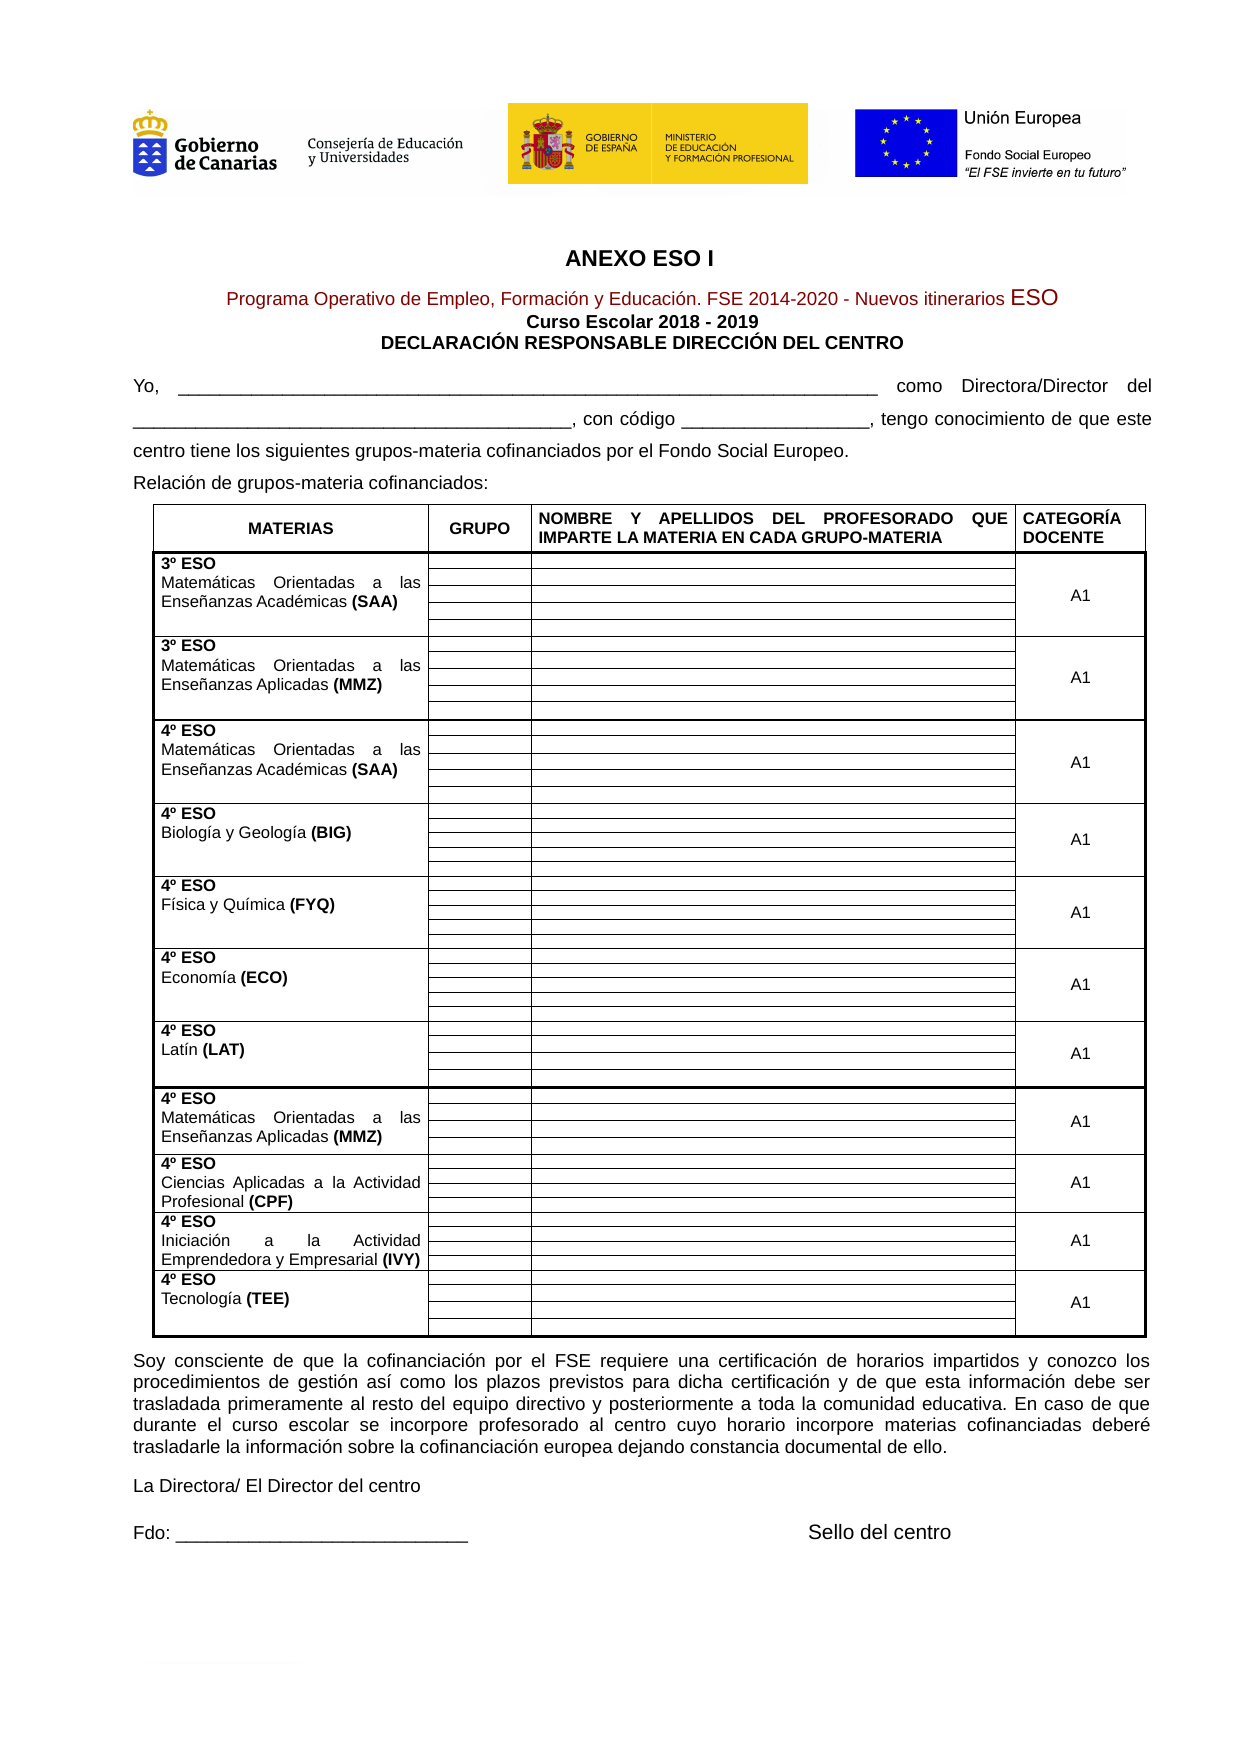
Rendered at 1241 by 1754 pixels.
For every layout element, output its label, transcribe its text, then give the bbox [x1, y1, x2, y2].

table_cell [532, 603, 1015, 619]
table_cell [532, 669, 1015, 684]
table_cell [532, 877, 1015, 890]
table_cell [429, 877, 531, 890]
table_cell 4º ESO Matemáticas Orientadas a las Enseñanzas Aplicadas (MMZ) [155, 1089, 428, 1154]
table_cell [429, 833, 531, 847]
table_cell [429, 1302, 531, 1318]
table_cell [429, 702, 531, 718]
table_cell [532, 993, 1015, 1006]
text Programa Operativo de Empleo, Formación y Educación. FSE 2014-2020 - Nuevos itinerarios ESO [133, 284, 1152, 310]
table_cell [532, 862, 1015, 876]
text Relación de grupos-materia cofinanciados: [133, 472, 1152, 493]
table_cell 4º ESO Tecnología (TEE) [155, 1271, 428, 1335]
table_cell [429, 935, 531, 948]
table_cell [532, 1198, 1015, 1212]
table_cell [532, 848, 1015, 861]
table_cell [429, 770, 531, 786]
text Yo, ___________________________________________________________________ como Directora/Director del __________________________________________, con código __________________, tengo conocimiento de que este centro tiene los siguientes grupos-materia cofinanciados por el Fondo Social Europeo. [133, 375, 1152, 461]
table_cell [429, 993, 531, 1006]
table_cell [532, 964, 1015, 977]
table_cell [532, 721, 1015, 735]
table_cell [429, 1053, 531, 1069]
text La Directora/ El Director del centro [133, 1475, 1152, 1497]
table_cell [532, 686, 1015, 701]
table_cell [532, 569, 1015, 585]
table_cell [532, 833, 1015, 847]
table_cell [532, 1022, 1015, 1035]
table_cell [429, 1104, 531, 1120]
table_cell [429, 804, 531, 818]
table_cell 4º ESO Física y Química (FYQ) [155, 877, 428, 948]
table_cell A1 [1016, 1213, 1144, 1270]
text DECLARACIÓN RESPONSABLE DIRECCIÓN DEL CENTRO [133, 332, 1152, 353]
table_cell [429, 1007, 531, 1021]
table_cell [532, 949, 1015, 963]
table_cell [532, 1213, 1015, 1226]
table_cell [532, 920, 1015, 934]
table_header NOMBRE Y APELLIDOS DEL PROFESORADO QUE IMPARTE LA MATERIA EN CADA GRUPO-MATERIA [532, 505, 1015, 551]
table_cell [532, 1053, 1015, 1069]
table_cell A1 [1016, 877, 1144, 948]
text Fdo: ____________________________ Sello del centro [133, 1520, 1152, 1544]
table_cell [532, 891, 1015, 905]
table_cell [532, 1319, 1015, 1335]
table_cell [429, 586, 531, 602]
table_cell 4º ESO Economía (ECO) [155, 949, 428, 1021]
table_cell [429, 686, 531, 701]
table_cell [429, 637, 531, 651]
table_cell [429, 1036, 531, 1052]
table_cell [429, 554, 531, 568]
table_cell [429, 736, 531, 752]
table_cell [429, 978, 531, 992]
table_cell [532, 1242, 1015, 1255]
table_cell [532, 637, 1015, 651]
table_cell 3º ESO Matemáticas Orientadas a las Enseñanzas Académicas (SAA) [155, 554, 428, 636]
table_cell [532, 1302, 1015, 1318]
table_cell [429, 669, 531, 684]
table_cell [429, 1256, 531, 1270]
table_cell [429, 1271, 531, 1284]
table_cell [429, 1285, 531, 1301]
table_cell [429, 964, 531, 977]
table_cell 4º ESO Matemáticas Orientadas a las Enseñanzas Académicas (SAA) [155, 721, 428, 803]
table_cell [429, 949, 531, 963]
table_cell [429, 620, 531, 636]
table_cell A1 [1016, 1022, 1144, 1086]
table_cell [429, 891, 531, 905]
table_cell A1 [1016, 1271, 1144, 1335]
table_cell [429, 754, 531, 769]
table_cell [429, 1155, 531, 1168]
table_cell [429, 920, 531, 934]
table_cell 4º ESO Ciencias Aplicadas a la Actividad Profesional (CPF) [155, 1155, 428, 1212]
table_cell [532, 804, 1015, 818]
table_cell [429, 1022, 531, 1035]
table_cell [532, 1169, 1015, 1183]
table_cell [532, 1285, 1015, 1301]
table_cell [532, 787, 1015, 803]
table_cell A1 [1016, 1089, 1144, 1154]
table_cell [429, 1319, 531, 1335]
table_cell [532, 770, 1015, 786]
table_cell [532, 978, 1015, 992]
table_cell [532, 702, 1015, 718]
table_cell [429, 862, 531, 876]
table_cell [532, 906, 1015, 919]
table_cell [429, 1242, 531, 1255]
table_cell 4º ESO Biología y Geología (BIG) [155, 804, 428, 876]
table_cell [532, 736, 1015, 752]
table_cell [532, 1007, 1015, 1021]
table_cell [532, 1256, 1015, 1270]
text Curso Escolar 2018 - 2019 [133, 310, 1152, 332]
picture [132, 103, 933, 216]
table_cell [429, 721, 531, 735]
table_cell [429, 603, 531, 619]
table_cell A1 [1016, 554, 1144, 636]
table_header MATERIAS [154, 505, 428, 551]
table_cell [532, 1227, 1015, 1241]
text Soy consciente de que la cofinanciación por el FSE requiere una certificación de horarios impartidos y conozco los procedimientos de gestión así como los plazos previstos para dicha certificación y de que esta información debe ser trasladada primeramente al resto del equipo directivo y posteriormente a toda la comunidad educativa. En caso de que durante el curso escolar se incorpore profesorado al centro cuyo horario incorpore materias cofinanciadas deberé trasladarle la información sobre la cofinanciación europea dejando constancia documental de ello. [133, 1349, 1152, 1457]
table_header CATEGORÍA DOCENTE [1016, 505, 1145, 551]
table_cell 4º ESO Iniciación a la Actividad Emprendedora y Empresarial (IVY) [155, 1213, 428, 1270]
table_cell [532, 1138, 1015, 1154]
table_cell [532, 1104, 1015, 1120]
table_cell [429, 1184, 531, 1197]
table_cell A1 [1016, 949, 1144, 1021]
table_cell [429, 787, 531, 803]
table_cell [429, 1169, 531, 1183]
table_cell [429, 652, 531, 667]
text ANEXO ESO I [133, 244, 1152, 271]
table_cell A1 [1016, 637, 1144, 718]
table_cell [532, 1271, 1015, 1284]
table_cell [429, 1138, 531, 1154]
table_cell [429, 1070, 531, 1086]
table_header GRUPO [429, 505, 531, 551]
table_cell A1 [1016, 1155, 1144, 1212]
table_cell [532, 819, 1015, 832]
table_cell [429, 1121, 531, 1137]
table_cell [532, 620, 1015, 636]
table_cell [532, 554, 1015, 568]
table_cell [532, 1089, 1015, 1103]
table_cell [532, 1155, 1015, 1168]
table_cell [532, 1121, 1015, 1137]
table_cell [532, 1036, 1015, 1052]
table_cell [532, 586, 1015, 602]
table_cell [429, 1089, 531, 1103]
table_cell [429, 819, 531, 832]
table_cell [532, 935, 1015, 948]
table_cell [429, 848, 531, 861]
table_cell [532, 652, 1015, 667]
table_cell [429, 1227, 531, 1241]
table_cell A1 [1016, 721, 1144, 803]
table_cell [532, 1070, 1015, 1086]
table_cell 3º ESO Matemáticas Orientadas a las Enseñanzas Aplicadas (MMZ) [155, 637, 428, 718]
table_cell [429, 1198, 531, 1212]
table_cell 4º ESO Latín (LAT) [155, 1022, 428, 1086]
table_cell [429, 906, 531, 919]
table_cell [532, 754, 1015, 769]
table_cell [429, 1213, 531, 1226]
table_cell A1 [1016, 804, 1144, 876]
table_cell [532, 1184, 1015, 1197]
table_cell [429, 569, 531, 585]
